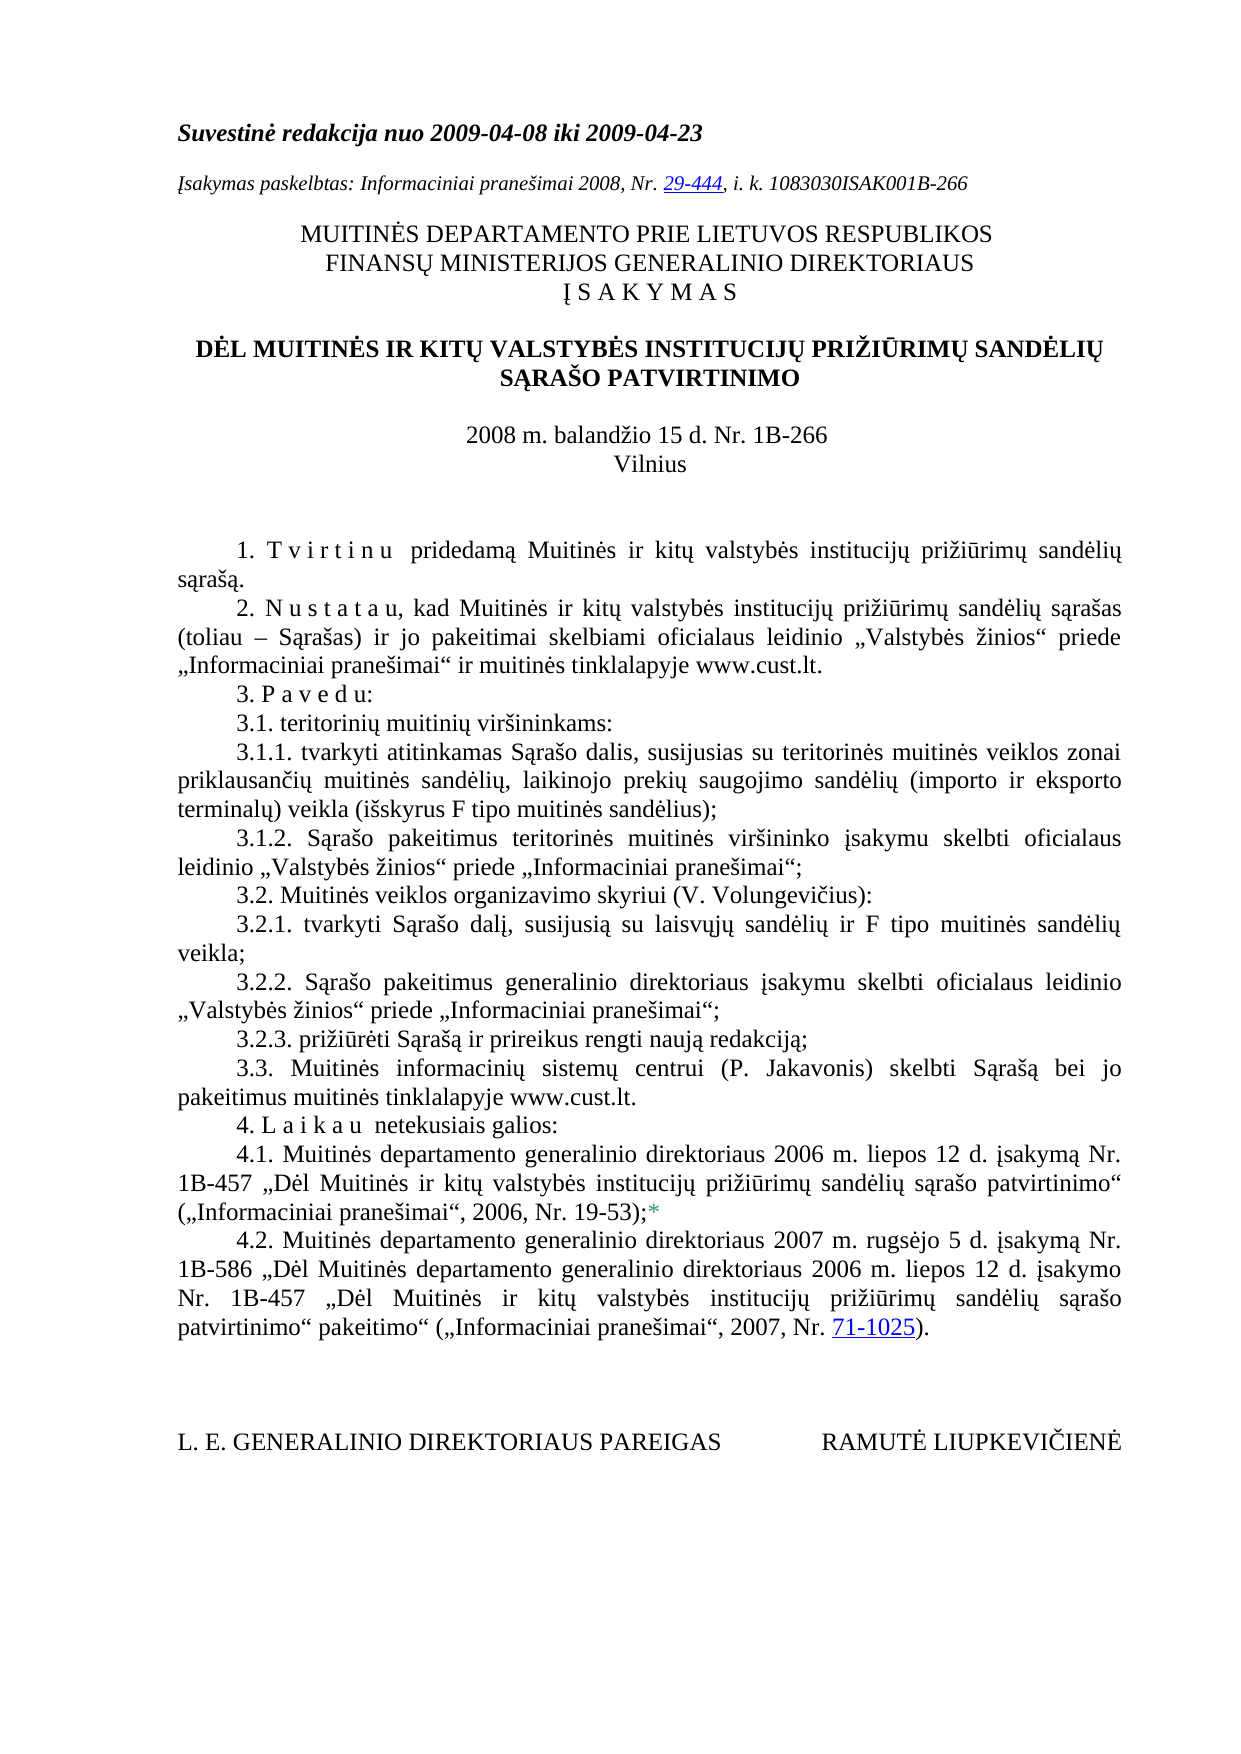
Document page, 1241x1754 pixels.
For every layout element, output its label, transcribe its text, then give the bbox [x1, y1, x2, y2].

text Suvestinė redakcija nuo 2009-04-08 iki 2009-04-23 [177, 118, 1122, 147]
text DĖL MUITINĖS IR KITŲ VALSTYBĖS INSTITUCIJŲ PRIŽIŪRIMŲ SANDĖLIŲ SĄRAŠO PATVIRTINIMO [177, 334, 1122, 392]
text 4. Laikau netekusiais galios: [177, 1110, 1122, 1139]
text 3. Pavedu: [177, 679, 1122, 708]
text 2. Nustatau, kad Muitinės ir kitų valstybės institucijų prižiūrimų sandėlių sąrašas (toliau – Sąrašas) ir jo pakeitimai skelbiami oficialaus leidinio „Valstybės žinios“ priede „Informaciniai pranešimai“ ir muitinės tinklalapyje www.cust.lt. [177, 593, 1122, 679]
text 4.1. Muitinės departamento generalinio direktoriaus 2006 m. liepos 12 d. įsakymą Nr. 1B-457 „Dėl Muitinės ir kitų valstybės institucijų prižiūrimų sandėlių sąrašo patvirtinimo“ („Informaciniai pranešimai“, 2006, Nr. 19-53);* [177, 1139, 1122, 1225]
text 2008 m. balandžio 15 d. Nr. 1B-266 [177, 420, 1122, 449]
text 3.2.2. Sąrašo pakeitimus generalinio direktoriaus įsakymu skelbti oficialaus leidinio „Valstybės žinios“ priede „Informaciniai pranešimai“; [177, 967, 1122, 1024]
text ĮSAKYMAS [177, 277, 1122, 305]
text 3.2.3. prižiūrėti Sąrašą ir prireikus rengti naują redakciją; [177, 1024, 1122, 1053]
text 3.1. teritorinių muitinių viršininkams: [177, 708, 1122, 737]
text 3.2.1. tvarkyti Sąrašo dalį, susijusią su laisvųjų sandėlių ir F tipo muitinės sandėlių veikla; [177, 909, 1122, 967]
text 1. Tvirtinu pridedamą Muitinės ir kitų valstybės institucijų prižiūrimų sandėlių sąrašą. [177, 535, 1122, 593]
text L. E. GENERALINIO DIREKTORIAUS PAREIGAS RAMUTĖ LIUPKEVIČIENĖ [177, 1427, 1122, 1455]
text 3.3. Muitinės informacinių sistemų centrui (P. Jakavonis) skelbti Sąrašą bei jo pakeitimus muitinės tinklalapyje www.cust.lt. [177, 1053, 1122, 1110]
text 4.2. Muitinės departamento generalinio direktoriaus 2007 m. rugsėjo 5 d. įsakymą Nr. 1B-586 „Dėl Muitinės departamento generalinio direktoriaus 2006 m. liepos 12 d. įsakymo Nr. 1B-457 „Dėl Muitinės ir kitų valstybės institucijų prižiūrimų sandėlių sąrašo patvirtinimo“ pakeitimo“ („Informaciniai pranešimai“, 2007, Nr. 71-1025). [177, 1225, 1122, 1340]
text MUITINĖS DEPARTAMENTO PRIE LIETUVOS RESPUBLIKOS FINANSŲ MINISTERIJOS GENERALINIO DIREKTORIAUS [177, 219, 1122, 277]
text Vilnius [177, 449, 1122, 478]
text 3.1.1. tvarkyti atitinkamas Sąrašo dalis, susijusias su teritorinės muitinės veiklos zonai priklausančių muitinės sandėlių, laikinojo prekių saugojimo sandėlių (importo ir eksporto terminalų) veikla (išskyrus F tipo muitinės sandėlius); [177, 737, 1122, 823]
text Įsakymas paskelbtas: Informaciniai pranešimai 2008, Nr. 29-444, i. k. 1083030ISAK001B-266 [177, 171, 1122, 195]
text 3.1.2. Sąrašo pakeitimus teritorinės muitinės viršininko įsakymu skelbti oficialaus leidinio „Valstybės žinios“ priede „Informaciniai pranešimai“; [177, 823, 1122, 880]
text 3.2. Muitinės veiklos organizavimo skyriui (V. Volungevičius): [177, 880, 1122, 909]
